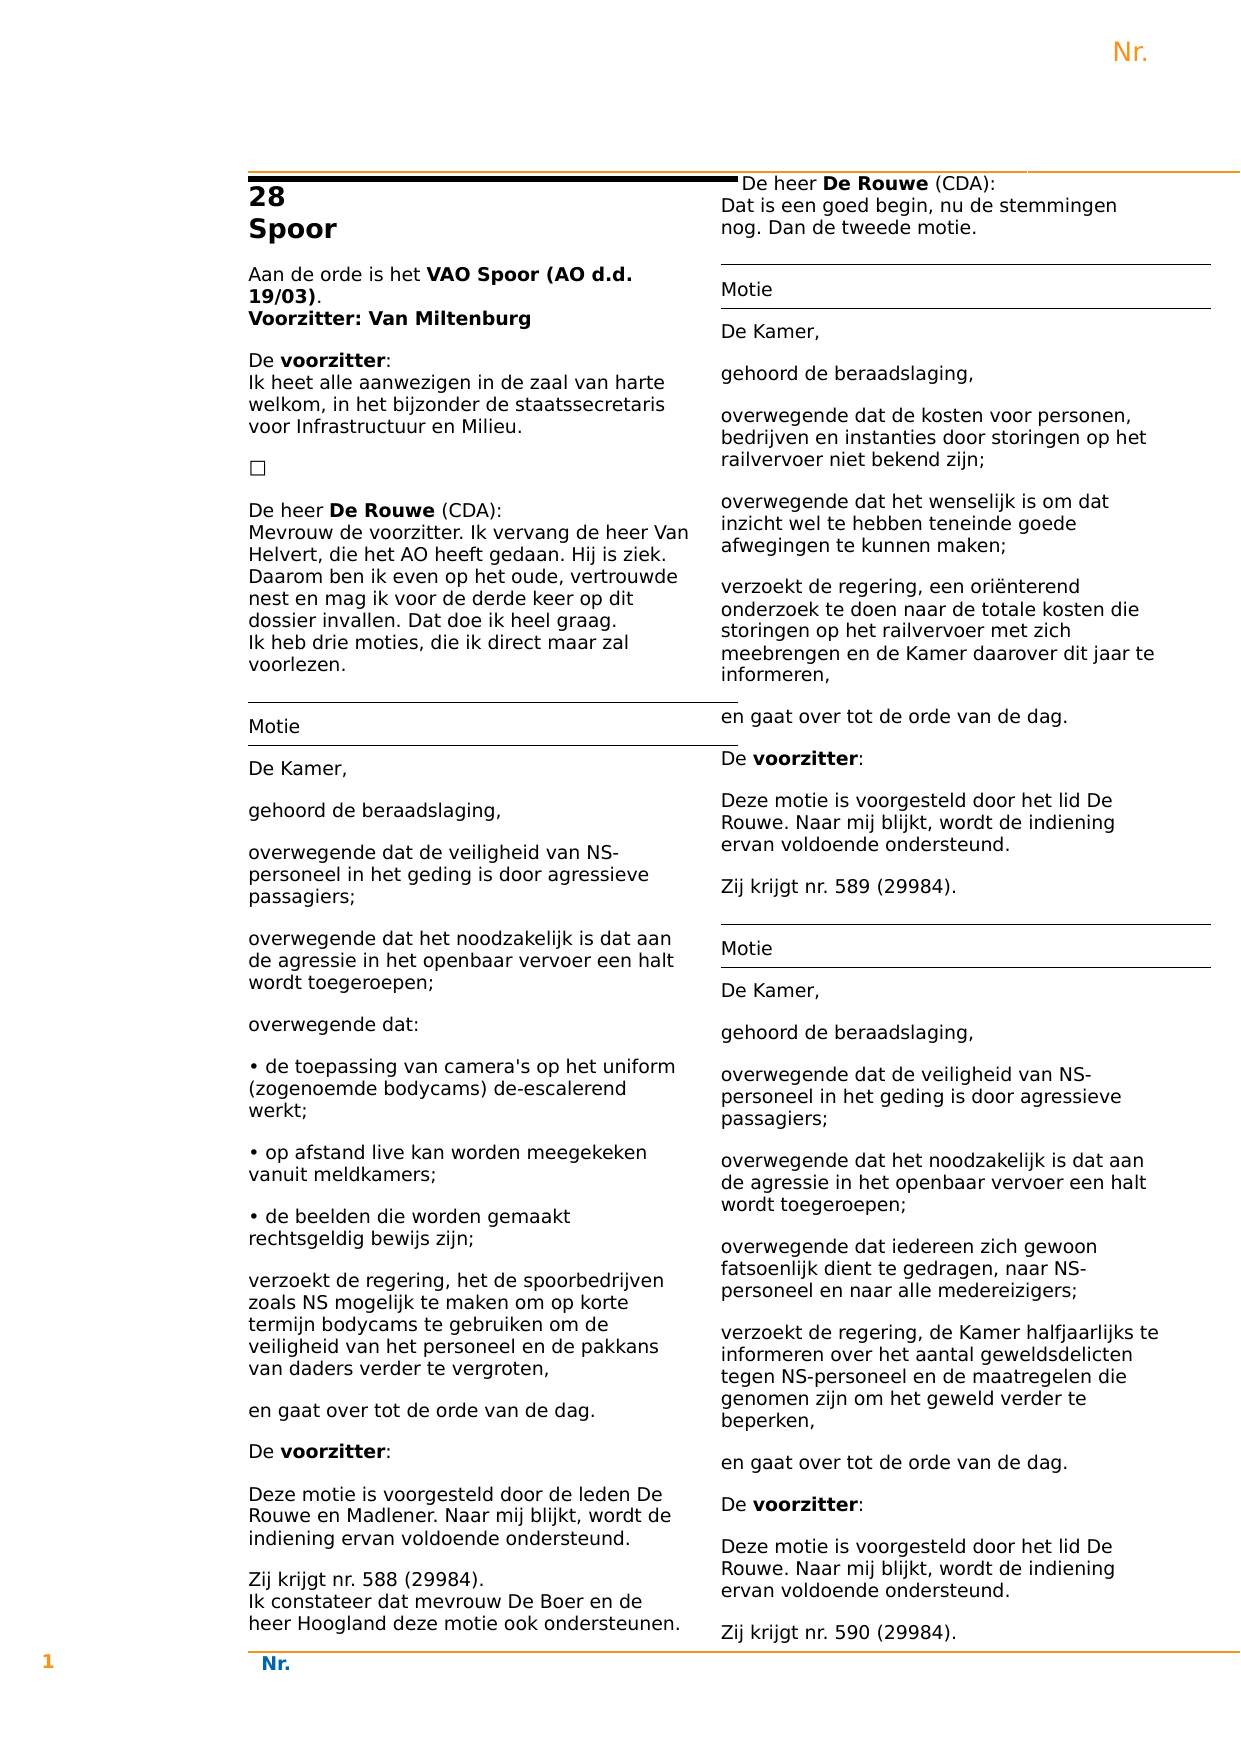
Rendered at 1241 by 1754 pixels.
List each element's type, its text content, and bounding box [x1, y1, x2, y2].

text ⬜ [248, 458, 691, 480]
text overwegende dat het noodzakelijk is dat aan de agressie in het openbaar vervoer een halt wordt toegeroepen; [248, 928, 691, 994]
text Zij krijgt nr. 589 (29984). [721, 876, 1163, 898]
text overwegende dat: [248, 1014, 691, 1036]
text Zij krijgt nr. 590 (29984). [721, 1622, 1163, 1644]
text Motie [721, 938, 1163, 960]
text gehoord de beraadslaging, [721, 1022, 1163, 1044]
text Motie [721, 279, 1163, 301]
text Deze motie is voorgesteld door het lid De Rouwe. Naar mij blijkt, wordt de indiening ervan voldoende ondersteund. [721, 790, 1163, 856]
text gehoord de beraadslaging, [721, 363, 1163, 384]
text De Kamer, [721, 980, 1163, 1002]
text gehoord de beraadslaging, [248, 800, 691, 822]
text • de toepassing van camera's op het uniform (zogenoemde bodycams) de-escalerend werkt; [248, 1056, 691, 1122]
text De voorzitter: [721, 1494, 1163, 1516]
title 28 Spoor [248, 182, 691, 244]
text • op afstand live kan worden meegekeken vanuit meldkamers; [248, 1142, 691, 1186]
text en gaat over tot de orde van de dag. [248, 1399, 691, 1421]
text De heer De Rouwe (CDA): [248, 500, 691, 522]
text Dat is een goed begin, nu de stemmingen nog. Dan de tweede motie. [721, 195, 1163, 239]
text De voorzitter: [248, 350, 691, 372]
text Deze motie is voorgesteld door de leden De Rouwe en Madlener. Naar mij blijkt, wordt de indiening ervan voldoende ondersteund. [248, 1483, 691, 1549]
text Aan de orde is het VAO Spoor (AO d.d. 19/03). [248, 264, 691, 308]
text De Kamer, [721, 321, 1163, 343]
text Ik constateer dat mevrouw De Boer en de heer Hoogland deze motie ook ondersteunen. [248, 1591, 691, 1635]
text Ik heet alle aanwezigen in de zaal van harte welkom, in het bijzonder de staatssecretaris voor Infrastructuur en Milieu. [248, 372, 691, 438]
text De heer De Rouwe (CDA): [721, 173, 1163, 195]
text en gaat over tot de orde van de dag. [721, 1452, 1163, 1474]
text Zij krijgt nr. 588 (29984). [248, 1569, 691, 1591]
text overwegende dat iedereen zich gewoon fatsoenlijk dient te gedragen, naar NS-personeel en naar alle medereizigers; [721, 1236, 1163, 1302]
text overwegende dat de veiligheid van NS-personeel in het geding is door agressieve passagiers; [248, 842, 691, 908]
text verzoekt de regering, het de spoorbedrijven zoals NS mogelijk te maken om op korte termijn bodycams te gebruiken om de veiligheid van het personeel en de pakkans van daders verder te vergroten, [248, 1269, 691, 1379]
text verzoekt de regering, de Kamer halfjaarlijks te informeren over het aantal geweldsdelicten tegen NS-personeel en de maatregelen die genomen zijn om het geweld verder te beperken, [721, 1322, 1163, 1432]
text verzoekt de regering, een oriënterend onderzoek te doen naar de totale kosten die storingen op het railvervoer met zich meebrengen en de Kamer daarover dit jaar te informeren, [721, 576, 1163, 686]
text overwegende dat de kosten voor personen, bedrijven en instanties door storingen op het railvervoer niet bekend zijn; [721, 404, 1163, 471]
text Deze motie is voorgesteld door het lid De Rouwe. Naar mij blijkt, wordt de indiening ervan voldoende ondersteund. [721, 1536, 1163, 1602]
text overwegende dat de veiligheid van NS-personeel in het geding is door agressieve passagiers; [721, 1064, 1163, 1130]
text Ik heb drie moties, die ik direct maar zal voorlezen. [248, 632, 691, 676]
text Voorzitter: Van Miltenburg [248, 308, 691, 330]
text De voorzitter: [248, 1441, 691, 1463]
text De voorzitter: [721, 748, 1163, 770]
text overwegende dat het noodzakelijk is dat aan de agressie in het openbaar vervoer een halt wordt toegeroepen; [721, 1150, 1163, 1216]
text De Kamer, [248, 758, 691, 780]
text Motie [248, 716, 691, 738]
text • de beelden die worden gemaakt rechtsgeldig bewijs zijn; [248, 1206, 691, 1249]
text Mevrouw de voorzitter. Ik vervang de heer Van Helvert, die het AO heeft gedaan. Hij is ziek. Daarom ben ik even op het oude, vertrouwde nest en mag ik voor de derde keer op dit dossier invallen. Dat doe ik heel graag. [248, 522, 691, 632]
text overwegende dat het wenselijk is om dat inzicht wel te hebben teneinde goede afwegingen te kunnen maken; [721, 491, 1163, 556]
text en gaat over tot de orde van de dag. [721, 706, 1163, 728]
